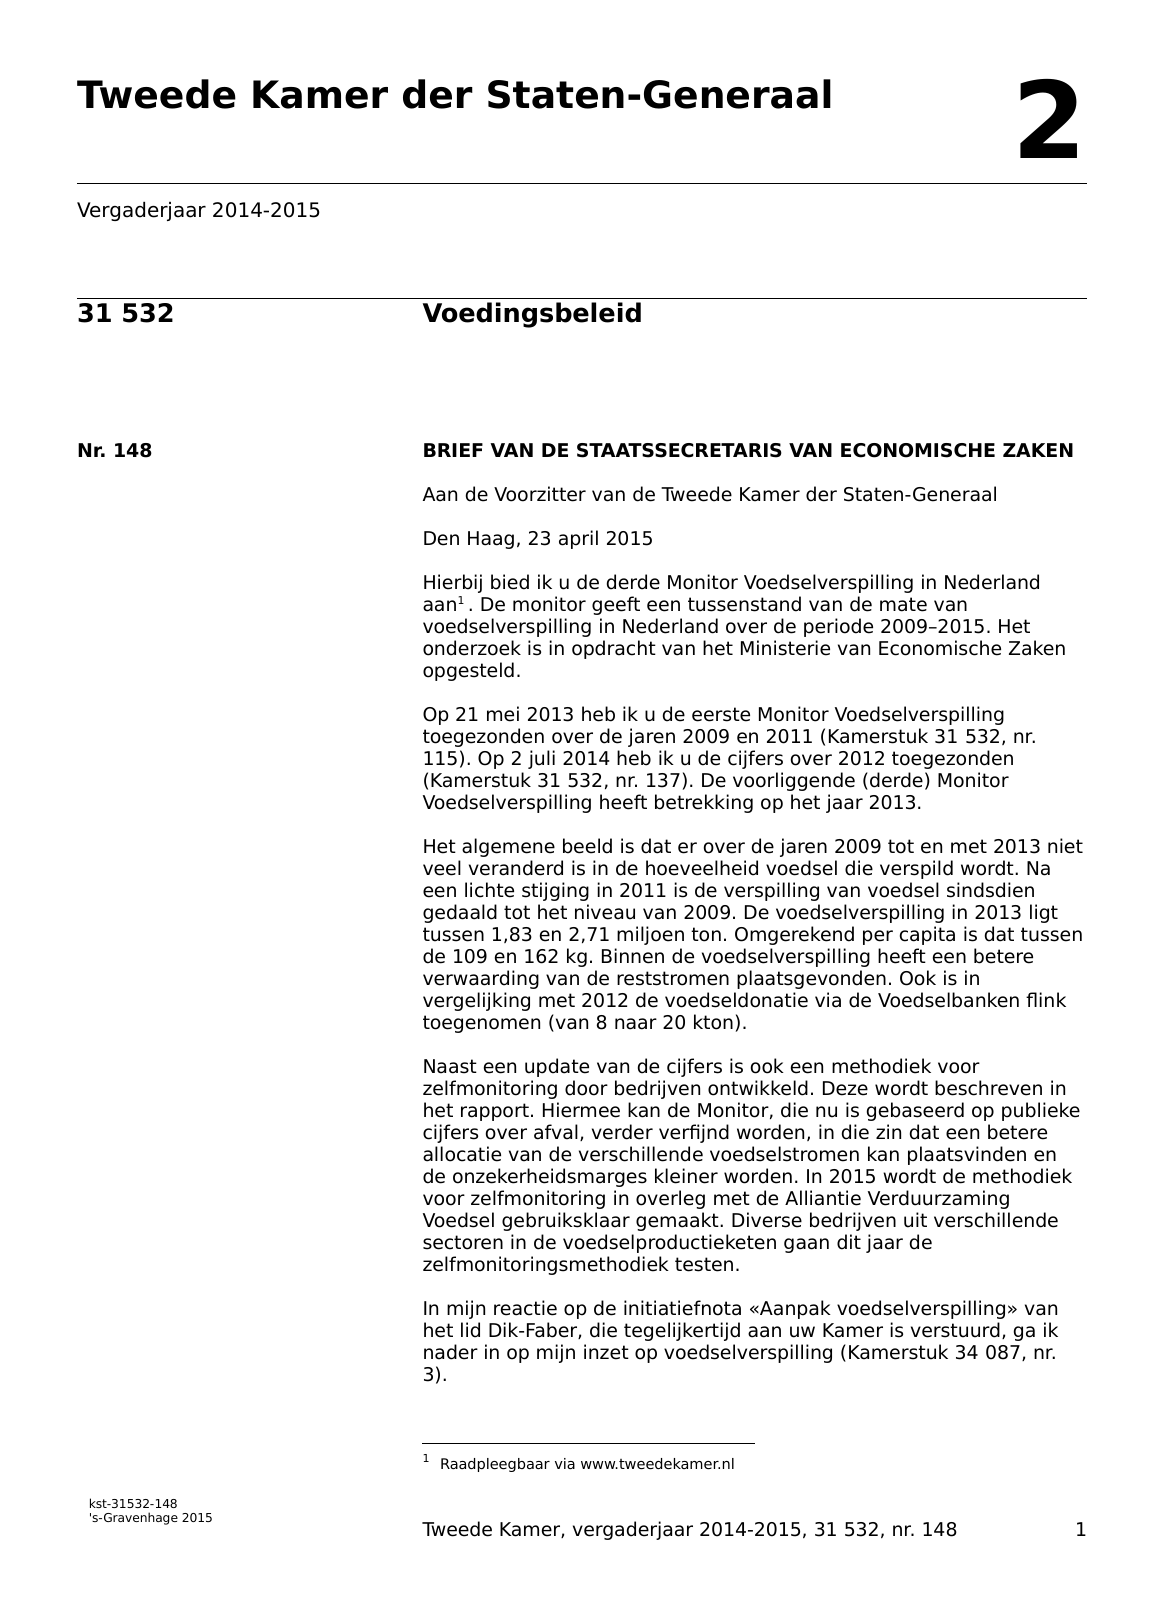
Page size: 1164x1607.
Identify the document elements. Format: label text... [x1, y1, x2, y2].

text Hierbij bied ik u de derde Monitor Voedselverspilling in Nederland aan. De monitor geeft een tussenstand van de mate van voedselverspilling in Nederland over de periode 2009–2015. Het onderzoek is in opdracht van het Ministerie van Economische Zaken opgesteld. [422, 572, 1087, 682]
text In mijn reactie op de initiatiefnota «Aanpak voedselverspilling» van het lid Dik-Faber, die tegelijkertijd aan uw Kamer is verstuurd, ga ik nader in op mijn inzet op voedselverspilling (Kamerstuk 34 087, nr. 3). [422, 1298, 1087, 1386]
subtitle Nr. 148 BRIEF VAN DE STAATSSECRETARIS VAN ECONOMISCHE ZAKEN [77, 440, 1087, 462]
text Den Haag, 23 april 2015 [422, 528, 1087, 550]
table_header 2 [886, 59, 1087, 183]
text Het algemene beeld is dat er over de jaren 2009 tot en met 2013 niet veel veranderd is in de hoeveelheid voedsel die verspild wordt. Na een lichte stijging in 2011 is de verspilling van voedsel sindsdien gedaald tot het niveau van 2009. De voedselverspilling in 2013 ligt tussen 1,83 en 2,71 miljoen ton. Omgerekend per capita is dat tussen de 109 en 162 kg. Binnen de voedselverspilling heeft een betere verwaarding van de reststromen plaatsgevonden. Ook is in vergelijking met 2012 de voedseldonatie via de Voedselbanken flink toegenomen (van 8 naar 20 kton). [422, 836, 1087, 1034]
text Aan de Voorzitter van de Tweede Kamer der Staten-Generaal [422, 484, 1087, 506]
text 's-Gravenhage 2015 [88, 1511, 323, 1525]
table_cell Vergaderjaar 2014-2015 [77, 184, 1087, 298]
text Raadpleegbaar via www.tweedekamer.nl [422, 1452, 1087, 1474]
text Op 21 mei 2013 heb ik u de eerste Monitor Voedselverspilling toegezonden over de jaren 2009 en 2011 (Kamerstuk 31 532, nr. 115). Op 2 juli 2014 heb ik u de cijfers over 2012 toegezonden (Kamerstuk 31 532, nr. 137). De voorliggende (derde) Monitor Voedselverspilling heeft betrekking op het jaar 2013. [422, 704, 1087, 814]
text kst-31532-148 [88, 1497, 323, 1511]
text Naast een update van de cijfers is ook een methodiek voor zelfmonitoring door bedrijven ontwikkeld. Deze wordt beschreven in het rapport. Hiermee kan de Monitor, die nu is gebaseerd op publieke cijfers over afval, verder verfijnd worden, in die zin dat een betere allocatie van de verschillende voedselstromen kan plaatsvinden en de onzekerheidsmarges kleiner worden. In 2015 wordt de methodiek voor zelfmonitoring in overleg met de Alliantie Verduurzaming Voedsel gebruiksklaar gemaakt. Diverse bedrijven uit verschillende sectoren in de voedselproductieketen gaan dit jaar de zelfmonitoringsmethodiek testen. [422, 1056, 1087, 1276]
table_header Tweede Kamer der Staten-Generaal [77, 59, 886, 183]
subtitle 31 532 Voedingsbeleid [77, 299, 1087, 329]
